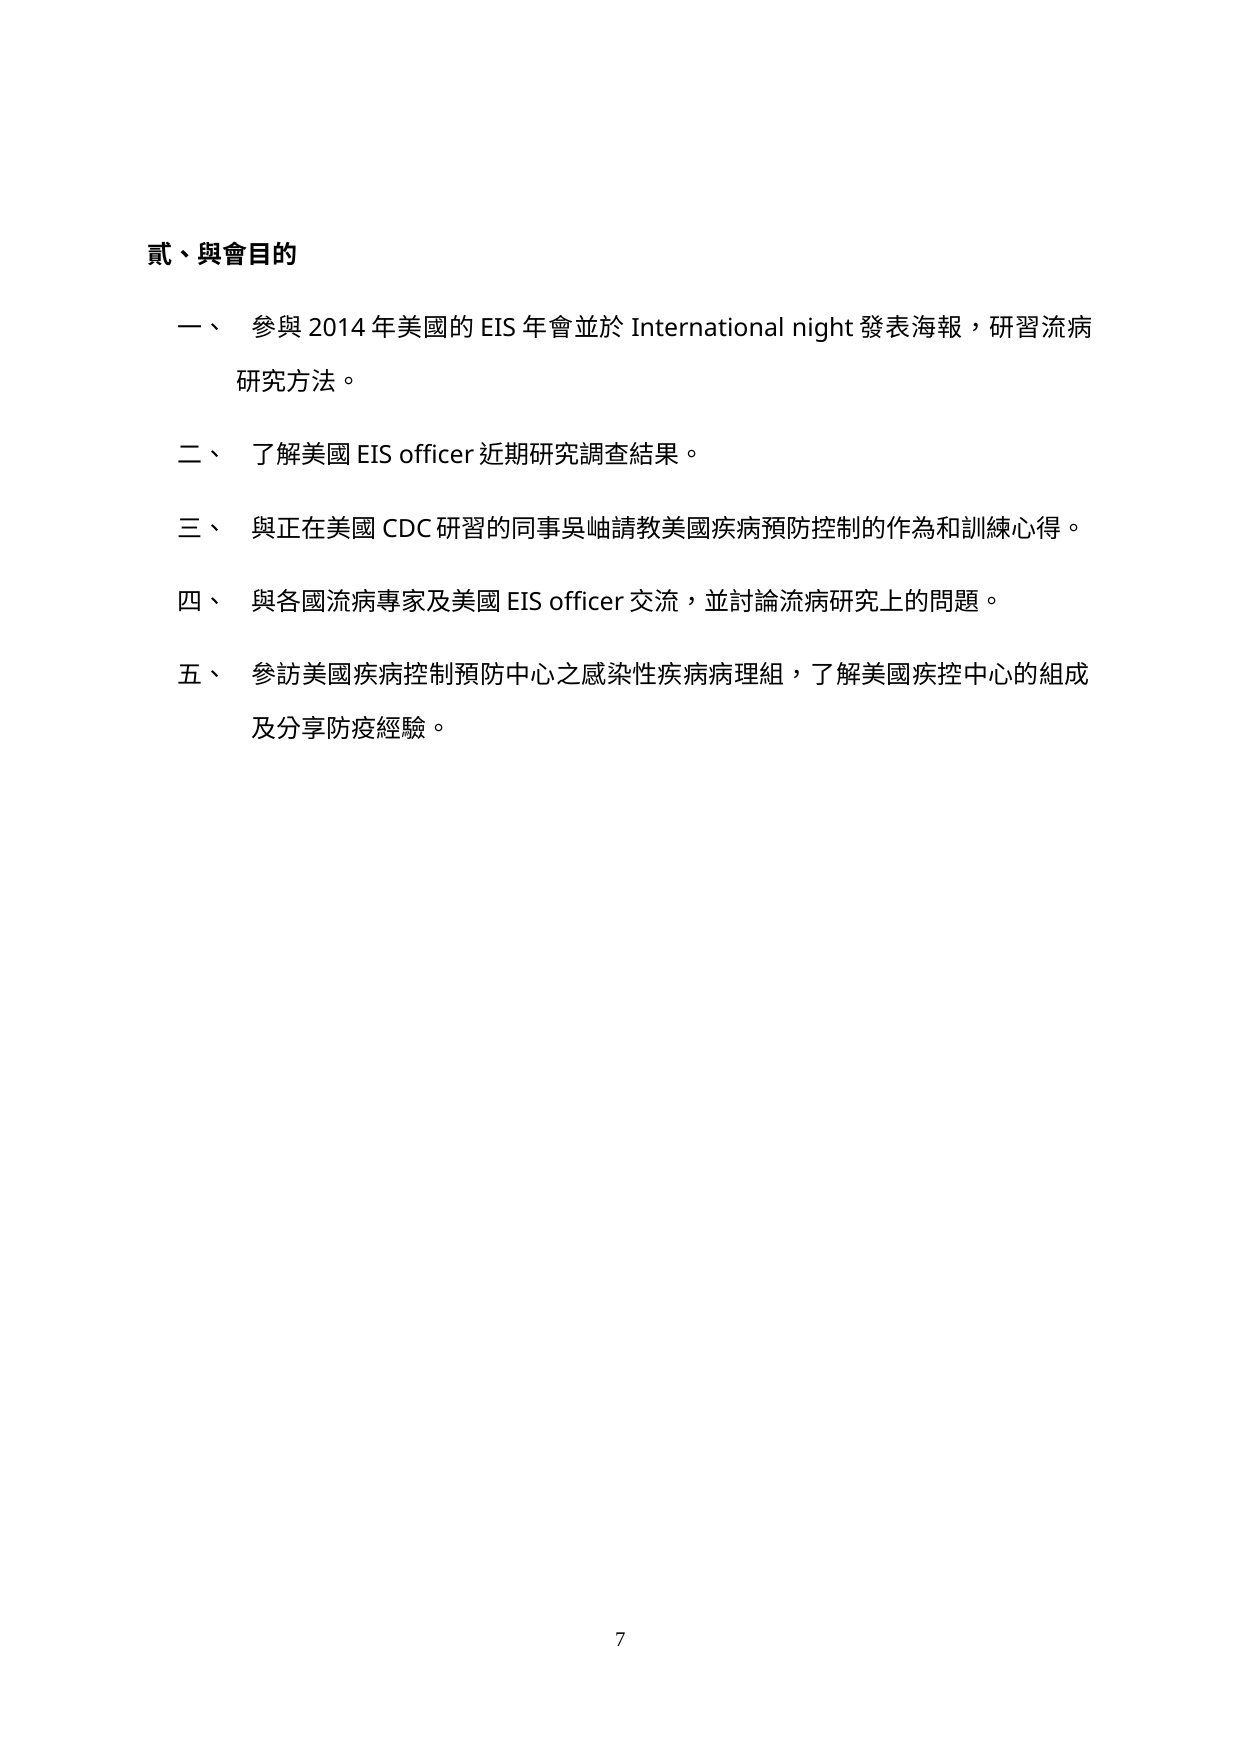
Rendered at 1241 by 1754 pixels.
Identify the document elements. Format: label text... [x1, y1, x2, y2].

list 與各國流病專家及美國EIS officer交流，並討論流病研究上的問題。 [177, 581, 1092, 617]
list 了解美國EIS officer近期研究調查結果。 [177, 435, 1092, 471]
list 參訪美國疾病控制預防中心之感染性疾病病理組，了解美國疾控中心的組成及分享防疫經驗。 [177, 654, 1092, 745]
list 與正在美國 CDC研習的同事吳岫請教美國疾病預防控制的作為和訓練心得。 [177, 508, 1092, 544]
subtitle 貳、與會目的 [148, 234, 1092, 271]
list 參與2014年美國的EIS年會並於International night發表海報，研習流病研究方法。 [177, 307, 1092, 398]
